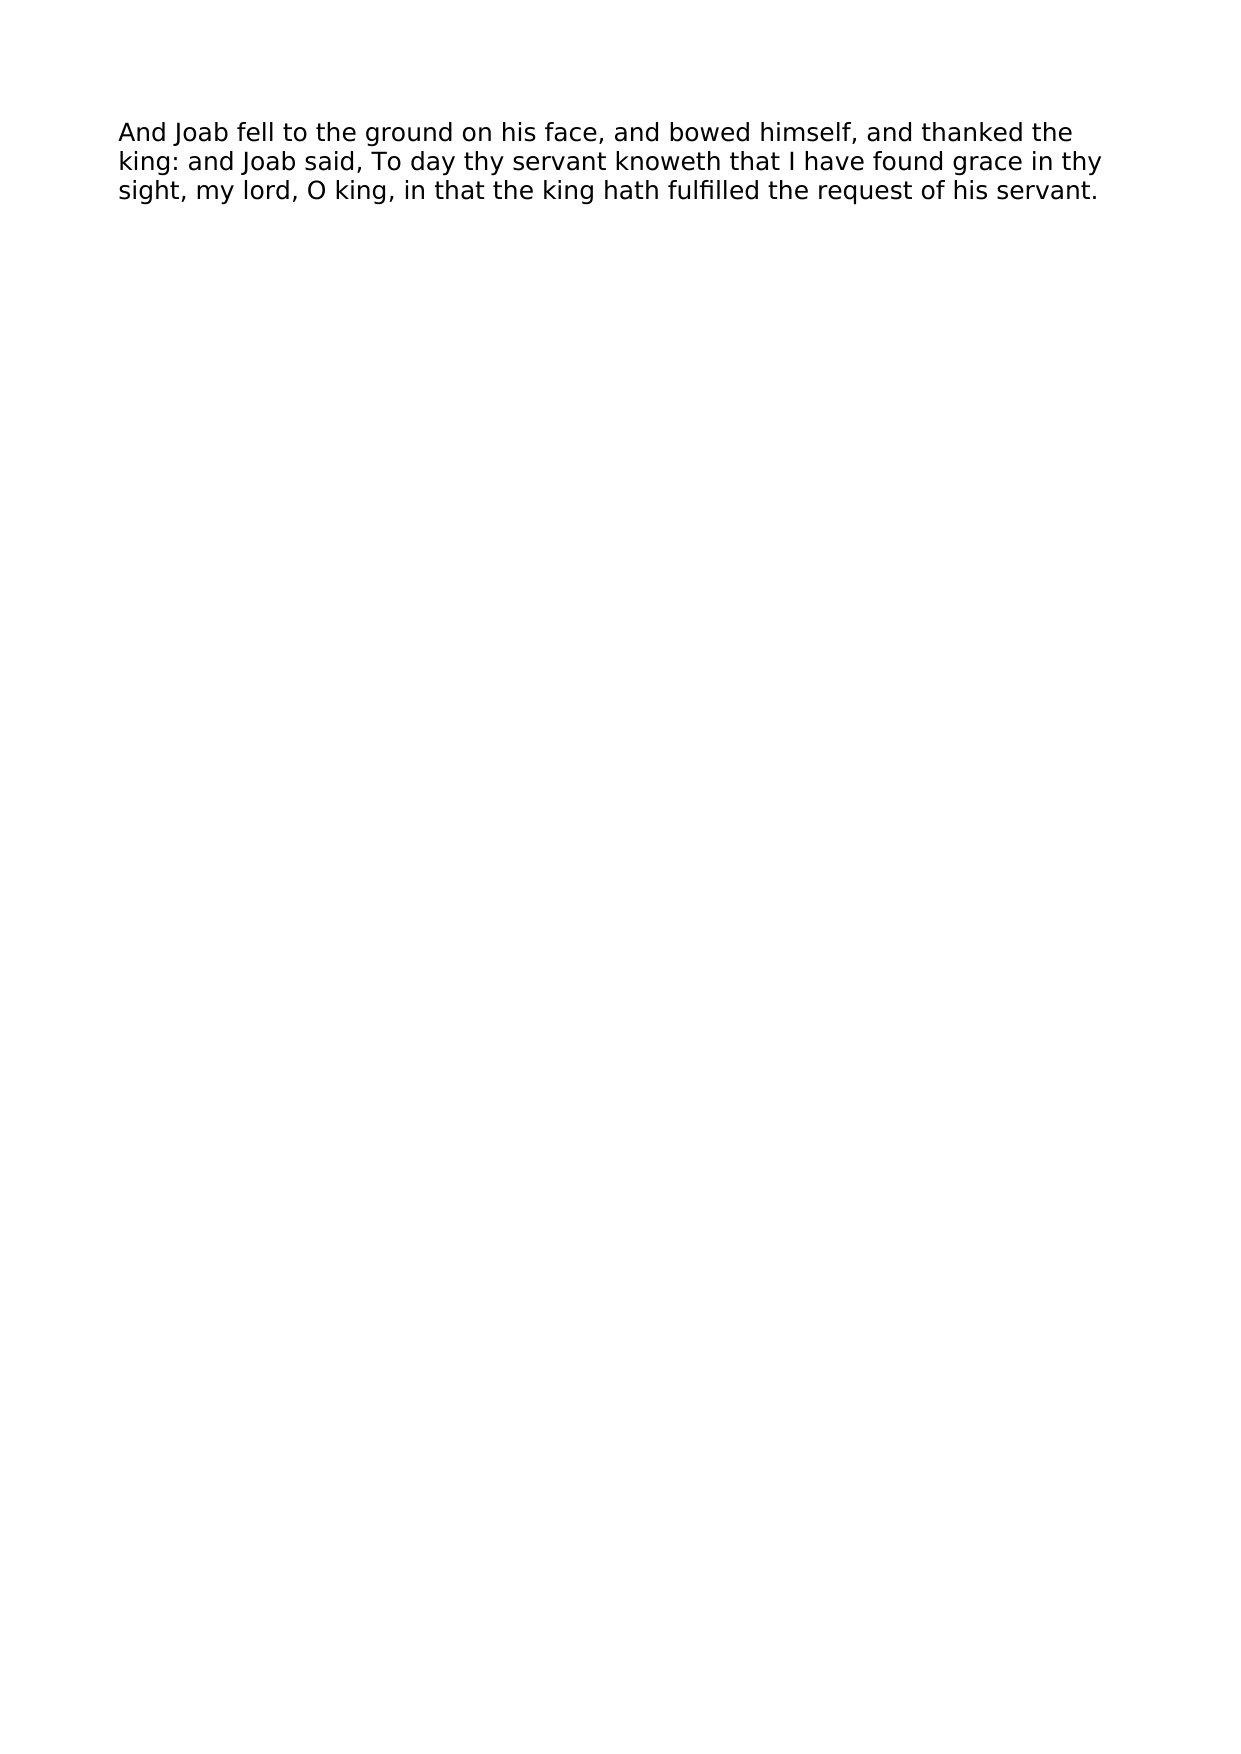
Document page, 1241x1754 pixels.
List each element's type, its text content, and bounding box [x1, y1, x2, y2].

text And Joab fell to the ground on his face, and bowed himself, and thanked the king: and Joab said, To day thy servant knoweth that I have found grace in thy sight, my lord, O king, in that the king hath fulfilled the request of his servant. [118, 118, 1122, 206]
